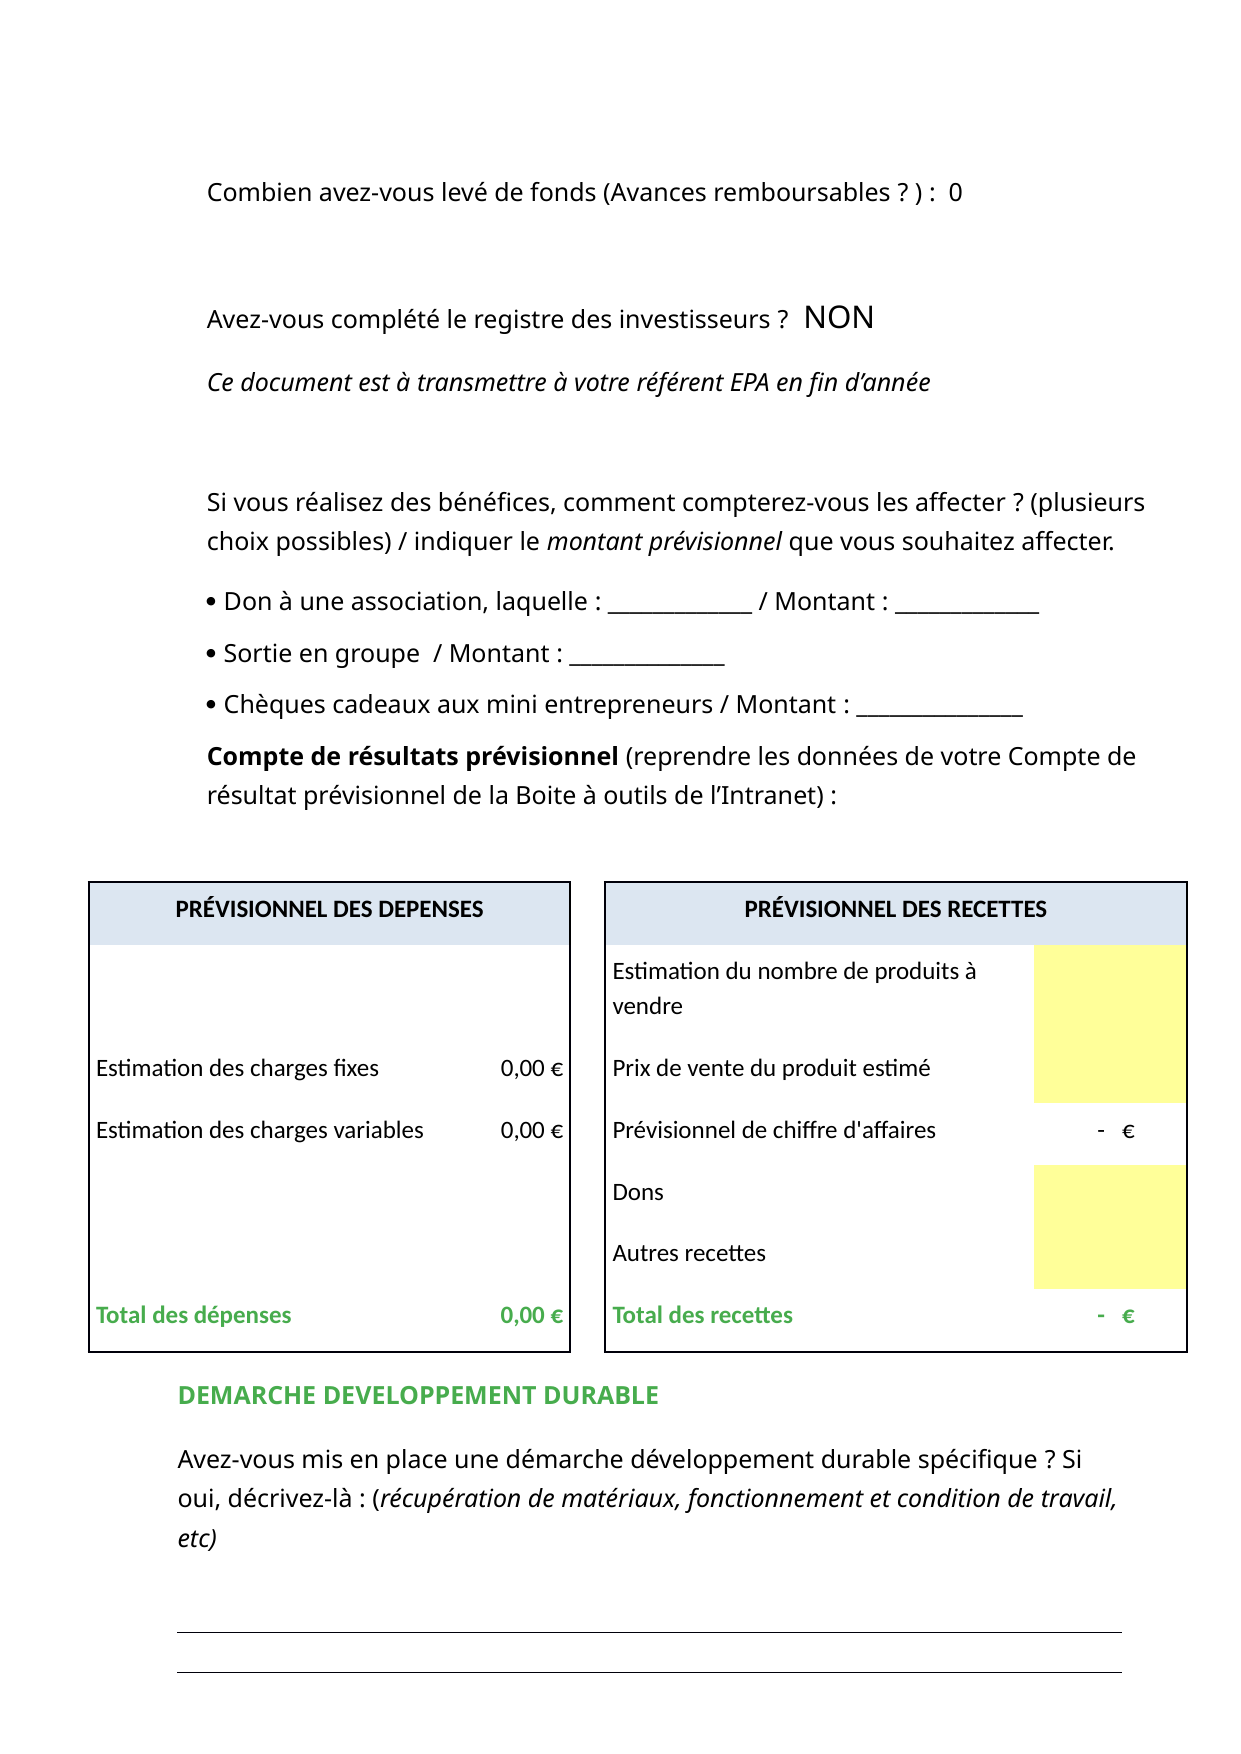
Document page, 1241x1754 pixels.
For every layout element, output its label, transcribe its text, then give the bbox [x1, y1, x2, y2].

table_cell [458, 1165, 569, 1227]
table_cell [458, 945, 569, 1042]
table_cell Autres recettes [606, 1227, 1033, 1289]
table_cell [571, 1227, 604, 1289]
text DEMARCHE DEVELOPPEMENT DURABLE [177, 1378, 1122, 1412]
table_cell [1034, 1042, 1186, 1103]
text  Chèques cadeaux aux mini entrepreneurs / Montant : _______________ [207, 687, 1181, 721]
table_cell [90, 1227, 458, 1289]
text  Don à une association, laquelle : _____________ / Montant : _____________ [207, 584, 1181, 618]
table_cell - € [1034, 1104, 1186, 1165]
text Avez-vous complété le registre des investisseurs ? NON [207, 295, 1181, 337]
text Ce document est à transmettre à votre référent EPA en fin d’année [207, 364, 1181, 398]
table_cell Estimation du nombre de produits à vendre [606, 945, 1033, 1042]
table_cell [571, 1042, 604, 1103]
table_cell Prix de vente du produit estimé [606, 1042, 1033, 1103]
table_cell [571, 1289, 604, 1351]
table_cell [1034, 1165, 1186, 1227]
table_cell 0,00 € [458, 1042, 569, 1103]
table_cell [1034, 1227, 1186, 1289]
table_cell [571, 1104, 604, 1165]
table_cell Dons [606, 1165, 1033, 1227]
text Avez-vous mis en place une démarche développement durable spécifique ? Si oui, décrivez-là : (récupération de matériaux, fonctionnement et condition de travail, etc) [177, 1442, 1122, 1554]
table_cell - € [1034, 1289, 1186, 1351]
table_cell [90, 945, 458, 1042]
table_cell Total des dépenses [90, 1289, 458, 1351]
table_cell 0,00 € [458, 1289, 569, 1351]
table_cell [90, 1165, 458, 1227]
table_header PRÉVISIONNEL DES DEPENSES [90, 883, 569, 945]
table_cell [1034, 945, 1186, 1042]
table_header [571, 881, 604, 945]
text Compte de résultats prévisionnel (reprendre les données de votre Compte de résultat prévisionnel de la Boite à outils de l’Intranet) : [207, 739, 1181, 812]
table_cell 0,00 € [458, 1104, 569, 1165]
table_cell Estimation des charges variables [90, 1104, 458, 1165]
table_cell [458, 1227, 569, 1289]
table_cell [571, 945, 604, 1042]
text  Sortie en groupe / Montant : ______________ [207, 635, 1181, 669]
text Si vous réalisez des bénéfices, comment compterez-vous les affecter ? (plusieurs choix possibles) / indiquer le montant prévisionnel que vous souhaitez affecter. [207, 484, 1181, 558]
table_cell Estimation des charges fixes [90, 1042, 458, 1103]
table_cell [571, 1165, 604, 1227]
table_header PRÉVISIONNEL DES RECETTES [606, 883, 1186, 945]
text Combien avez-vous levé de fonds (Avances remboursables ? ) : 0 [207, 175, 1181, 209]
table_cell Total des recettes [606, 1289, 1033, 1351]
table_cell Prévisionnel de chiffre d'affaires [606, 1104, 1033, 1165]
